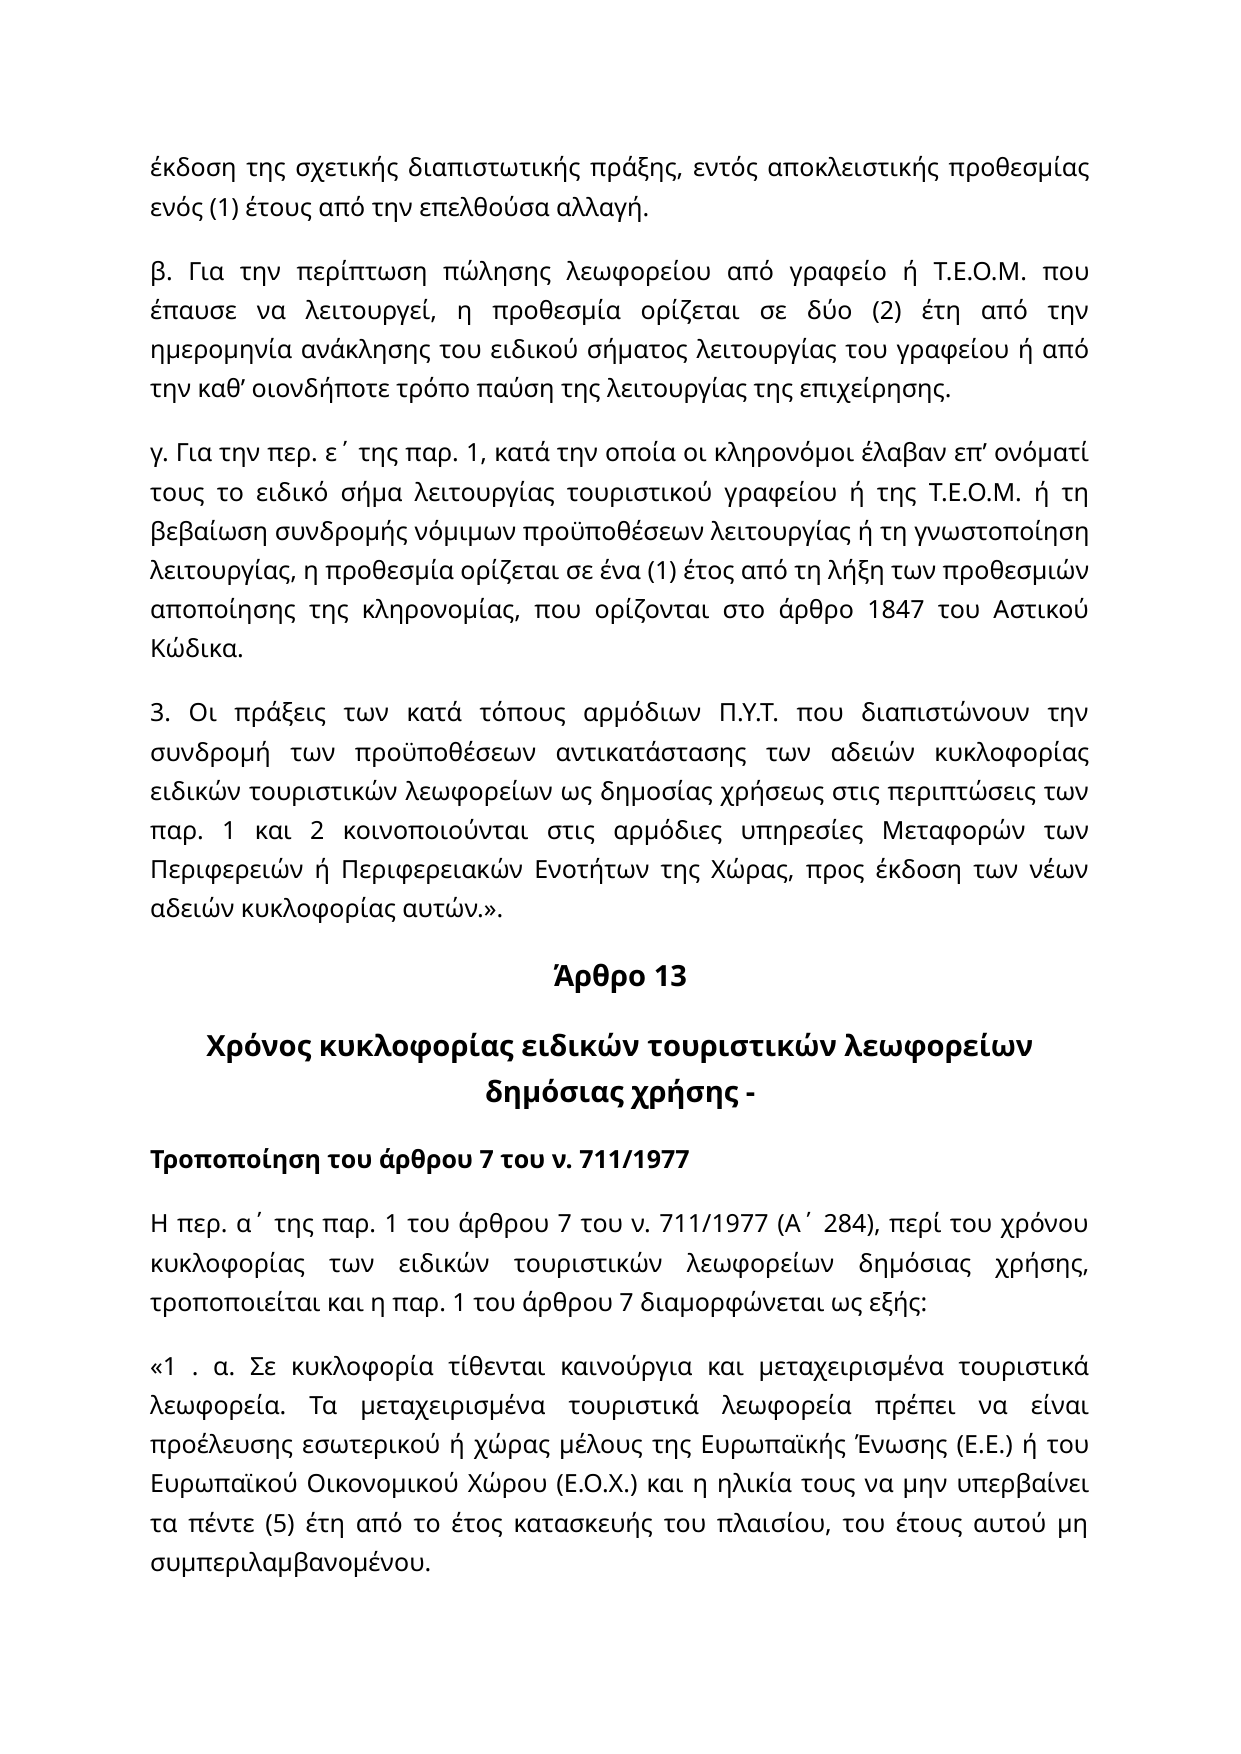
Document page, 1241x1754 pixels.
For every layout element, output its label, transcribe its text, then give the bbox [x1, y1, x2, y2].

text 3. Οι πράξεις των κατά τόπους αρμόδιων Π.Υ.Τ. που διαπιστώνουν την συνδρομή των προϋποθέσεων αντικατάστασης των αδειών κυκλοφορίας ειδικών τουριστικών λεωφορείων ως δημοσίας χρήσεως στις περιπτώσεις των παρ. 1 και 2 κοινοποιούνται στις αρμόδιες υπηρεσίες Μεταφορών των Περιφερειών ή Περιφερειακών Ενοτήτων της Χώρας, προς έκδοση των νέων αδειών κυκλοφορίας αυτών.». [150, 695, 1090, 925]
text β. Για την περίπτωση πώλησης λεωφορείου από γραφείο ή Τ.Ε.Ο.Μ. που έπαυσε να λειτουργεί, η προθεσμία ορίζεται σε δύο (2) έτη από την ημερομηνία ανάκλησης του ειδικού σήματος λειτουργίας του γραφείου ή από την καθ’ οιονδήποτε τρόπο παύση της λειτουργίας της επιχείρησης. [150, 253, 1090, 405]
text έκδοση της σχετικής διαπιστωτικής πράξης, εντός αποκλειστικής προθεσμίας ενός (1) έτους από την επελθούσα αλλαγή. [150, 150, 1090, 223]
text Η περ. α΄ της παρ. 1 του άρθρου 7 του ν. 711/1977 (Α΄ 284), περί του χρόνου κυκλοφορίας των ειδικών τουριστικών λεωφορείων δημόσιας χρήσης, τροποποιείται και η παρ. 1 του άρθρου 7 διαμορφώνεται ως εξής: [150, 1206, 1090, 1318]
subtitle Άρθρο 13 [150, 955, 1090, 995]
subtitle Χρόνος κυκλοφορίας ειδικών τουριστικών λεωφορείων δημόσιας χρήσης - [150, 1026, 1090, 1111]
text γ. Για την περ. ε΄ της παρ. 1, κατά την οποία οι κληρονόμοι έλαβαν επ’ ονόματί τους το ειδικό σήμα λειτουργίας τουριστικού γραφείου ή της Τ.Ε.Ο.Μ. ή τη βεβαίωση συνδρομής νόμιμων προϋποθέσεων λειτουργίας ή τη γνωστοποίηση λειτουργίας, η προθεσμία ορίζεται σε ένα (1) έτος από τη λήξη των προθεσμιών αποποίησης της κληρονομίας, που ορίζονται στο άρθρο 1847 του Αστικού Κώδικα. [150, 435, 1090, 665]
text «1 . α. Σε κυκλοφορία τίθενται καινούργια και μεταχειρισμένα τουριστικά λεωφορεία. Τα μεταχειρισμένα τουριστικά λεωφορεία πρέπει να είναι προέλευσης εσωτερικού ή χώρας μέλους της Ευρωπαϊκής Ένωσης (Ε.Ε.) ή του Ευρωπαϊκού Οικονομικού Χώρου (Ε.Ο.Χ.) και η ηλικία τους να μην υπερβαίνει τα πέντε (5) έτη από το έτος κατασκευής του πλαισίου, του έτους αυτού μη συμπεριλαμβανομένου. [150, 1348, 1090, 1578]
text Τροποποίηση του άρθρου 7 του ν. 711/1977 [150, 1142, 1090, 1176]
